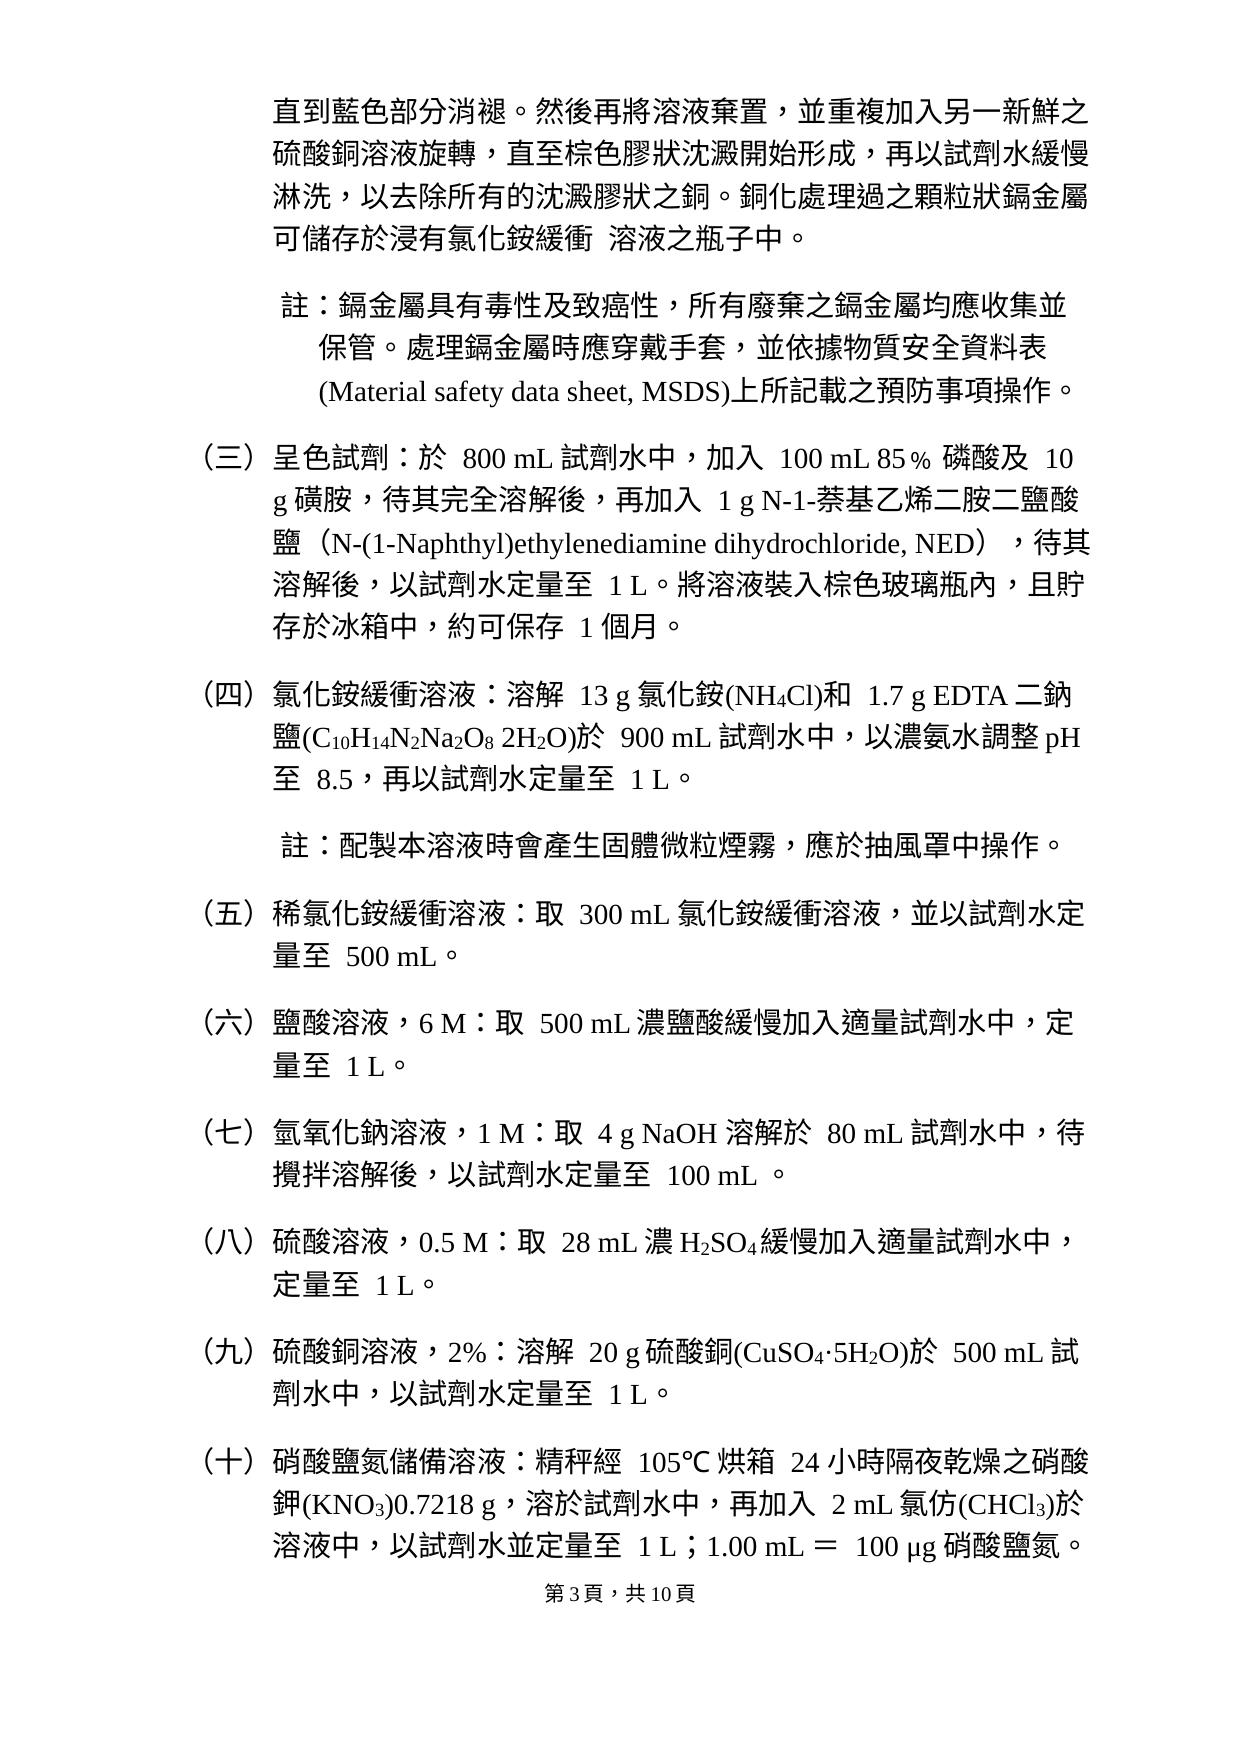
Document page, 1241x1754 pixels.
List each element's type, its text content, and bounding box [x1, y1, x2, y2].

text 註：配製本溶液時會產生固體微粒煙霧，應於抽風罩中操作。 [273, 823, 1092, 865]
text （十）硝酸鹽氮儲備溶液：精秤經 105℃ 烘箱 24 小時隔夜乾燥之硝酸鉀(KNO3)0.7218 g，溶於試劑水中，再加入 2 mL氯仿(CHCl3)於溶液中，以試劑水並定量至 1 L；1.00 mL ＝ 100 μg 硝酸鹽氮。 [185, 1438, 1092, 1565]
text （五）稀氯化銨緩衝溶液：取 300 mL 氯化銨緩衝溶液，並以試劑水定量至 500 mL。 [185, 890, 1092, 975]
text （七）氫氧化鈉溶液，1 M：取 4 g NaOH 溶解於 80 mL 試劑水中，待攪拌溶解後，以試劑水定量至 100 mL 。 [185, 1109, 1092, 1194]
text 直到藍色部分消褪。然後再將溶液棄置，並重複加入另一新鮮之硫酸銅溶液旋轉，直至棕色膠狀沈澱開始形成，再以試劑水緩慢淋洗，以去除所有的沈澱膠狀之銅。銅化處理過之顆粒狀鎘金屬可儲存於浸有氯化銨緩衝 溶液之瓶子中。 [185, 89, 1092, 258]
text （三）呈色試劑：於 800 mL 試劑水中，加入 100 mL 85﹪ 磷酸及 10 g 磺胺，待其完全溶解後，再加入 1 g N-1-萘基乙烯二胺二鹽酸鹽（N-(1-Naphthyl)ethylenediamine dihydrochloride, NED），待其溶解後，以試劑水定量至 1 L。將溶液裝入棕色玻璃瓶內，且貯存於冰箱中，約可保存 1 個月。 [185, 435, 1092, 646]
text 註：鎘金屬具有毒性及致癌性，所有廢棄之鎘金屬均應收集並保管。處理鎘金屬時應穿戴手套，並依據物質安全資料表(Material safety data sheet, MSDS)上所記載之預防事項操作。 [280, 283, 1092, 410]
text （九）硫酸銅溶液，2%：溶解 20 g硫酸銅(CuSO4·5H2O)於 500 mL試劑水中，以試劑水定量至 1 L。 [185, 1329, 1092, 1413]
text （八）硫酸溶液，0.5 M：取 28 mL 濃H2SO4緩慢加入適量試劑水中，定量至 1 L。 [185, 1219, 1092, 1304]
text （六）鹽酸溶液，6 M：取 500 mL濃鹽酸緩慢加入適量試劑水中，定量至 1 L。 [185, 1000, 1092, 1084]
text （四）氯化銨緩衝溶液：溶解 13 g 氯化銨(NH4Cl)和 1.7 g EDTA二鈉鹽(C10H14N2Na2O8 2H2O)於 900 mL 試劑水中，以濃氨水調整pH至 8.5，再以試劑水定量至 1 L。 [185, 671, 1092, 798]
